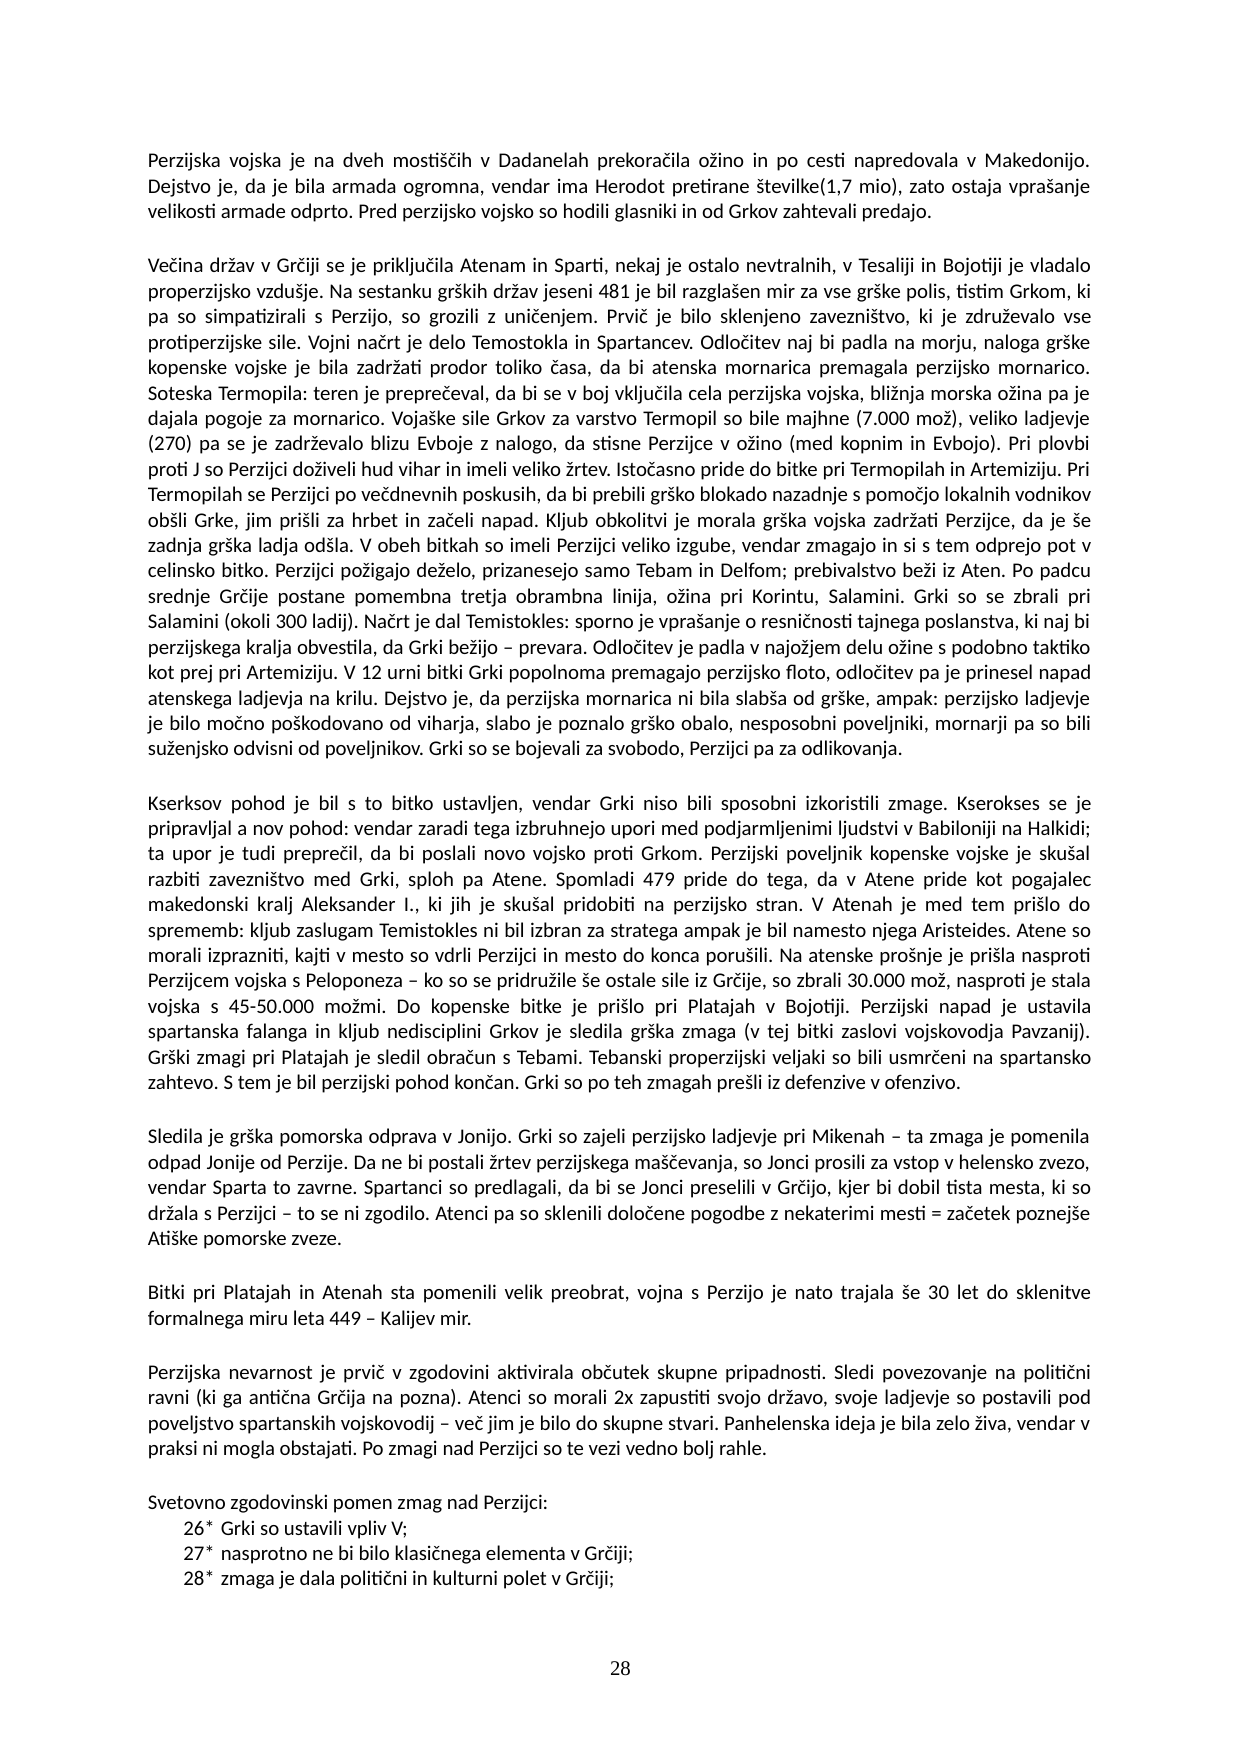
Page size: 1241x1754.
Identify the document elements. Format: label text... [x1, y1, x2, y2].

text Perzijska nevarnost je prvič v zgodovini aktivirala občutek skupne pripadnosti. Sledi povezovanje na politični ravni (ki ga antična Grčija na pozna). Atenci so morali 2x zapustiti svojo državo, svoje ladjevje so postavili pod poveljstvo spartanskih vojskovodij – več jim je bilo do skupne stvari. Panhelenska ideja je bila zelo živa, vendar v praksi ni mogla obstajati. Po zmagi nad Perzijci so te vezi vedno bolj rahle. [148, 1359, 1093, 1461]
text Kserksov pohod je bil s to bitko ustavljen, vendar Grki niso bili sposobni izkoristili zmage. Kserokses se je pripravljal a nov pohod: vendar zaradi tega izbruhnejo upori med podjarmljenimi ljudstvi v Babiloniji na Halkidi; ta upor je tudi preprečil, da bi poslali novo vojsko proti Grkom. Perzijski poveljnik kopenske vojske je skušal razbiti zavezništvo med Grki, sploh pa Atene. Spomladi 479 pride do tega, da v Atene pride kot pogajalec makedonski kralj Aleksander I., ki jih je skušal pridobiti na perzijsko stran. V Atenah je med tem prišlo do sprememb: kljub zaslugam Temistokles ni bil izbran za stratega ampak je bil namesto njega Aristeides. Atene so morali izprazniti, kajti v mesto so vdrli Perzijci in mesto do konca porušili. Na atenske prošnje je prišla nasproti Perzijcem vojska s Peloponeza – ko so se pridružile še ostale sile iz Grčije, so zbrali 30.000 mož, nasproti je stala vojska s 45-50.000 možmi. Do kopenske bitke je prišlo pri Platajah v Bojotiji. Perzijski napad je ustavila spartanska falanga in kljub nedisciplini Grkov je sledila grška zmaga (v tej bitki zaslovi vojskovodja Pavzanij). Grški zmagi pri Platajah je sledil obračun s Tebami. Tebanski properzijski veljaki so bili usmrčeni na spartansko zahtevo. S tem je bil perzijski pohod končan. Grki so po teh zmagah prešli iz defenzive v ofenzivo. [148, 790, 1093, 1095]
text Bitki pri Platajah in Atenah sta pomenili velik preobrat, vojna s Perzijo je nato trajala še 30 let do sklenitve formalnega miru leta 449 – Kalijev mir. [148, 1279, 1093, 1330]
text Sledila je grška pomorska odprava v Jonijo. Grki so zajeli perzijsko ladjevje pri Mikenah – ta zmaga je pomenila odpad Jonije od Perzije. Da ne bi postali žrtev perzijskega maščevanja, so Jonci prosili za vstop v helensko zvezo, vendar Sparta to zavrne. Spartanci so predlagali, da bi se Jonci preselili v Grčijo, kjer bi dobil tista mesta, ki so držala s Perzijci – to se ni zgodilo. Atenci pa so sklenili določene pogodbe z nekaterimi mesti = začetek poznejše Atiške pomorske zveze. [148, 1123, 1093, 1251]
text Večina držav v Grčiji se je priključila Atenam in Sparti, nekaj je ostalo nevtralnih, v Tesaliji in Bojotiji je vladalo properzijsko vzdušje. Na sestanku grških držav jeseni 481 je bil razglašen mir za vse grške polis, tistim Grkom, ki pa so simpatizirali s Perzijo, so grozili z uničenjem. Prvič je bilo sklenjeno zavezništvo, ki je združevalo vse protiperzijske sile. Vojni načrt je delo Temostokla in Spartancev. Odločitev naj bi padla na morju, naloga grške kopenske vojske je bila zadržati prodor toliko časa, da bi atenska mornarica premagala perzijsko mornarico. Soteska Termopila: teren je preprečeval, da bi se v boj vključila cela perzijska vojska, bližnja morska ožina pa je dajala pogoje za mornarico. Vojaške sile Grkov za varstvo Termopil so bile majhne (7.000 mož), veliko ladjevje (270) pa se je zadrževalo blizu Evboje z nalogo, da stisne Perzijce v ožino (med kopnim in Evbojo). Pri plovbi proti J so Perzijci doživeli hud vihar in imeli veliko žrtev. Istočasno pride do bitke pri Termopilah in Artemiziju. Pri Termopilah se Perzijci po večdnevnih poskusih, da bi prebili grško blokado nazadnje s pomočjo lokalnih vodnikov obšli Grke, jim prišli za hrbet in začeli napad. Kljub obkolitvi je morala grška vojska zadržati Perzijce, da je še zadnja grška ladja odšla. V obeh bitkah so imeli Perzijci veliko izgube, vendar zmagajo in si s tem odprejo pot v celinsko bitko. Perzijci požigajo deželo, prizanesejo samo Tebam in Delfom; prebivalstvo beži iz Aten. Po padcu srednje Grčije postane pomembna tretja obrambna linija, ožina pri Korintu, Salamini. Grki so se zbrali pri Salamini (okoli 300 ladij). Načrt je dal Temistokles: sporno je vprašanje o resničnosti tajnega poslanstva, ki naj bi perzijskega kralja obvestila, da Grki bežijo – prevara. Odločitev je padla v najožjem delu ožine s podobno taktiko kot prej pri Artemiziju. V 12 urni bitki Grki popolnoma premagajo perzijsko floto, odločitev pa je prinesel napad atenskega ladjevja na krilu. Dejstvo je, da perzijska mornarica ni bila slabša od grške, ampak: perzijsko ladjevje je bilo močno poškodovano od viharja, slabo je poznalo grško obalo, nesposobni poveljniki, mornarji pa so bili suženjsko odvisni od poveljnikov. Grki so se bojevali za svobodo, Perzijci pa za odlikovanja. [148, 253, 1093, 761]
list nasprotno ne bi bilo klasičnega elementa v Grčiji; [183, 1540, 1093, 1566]
list Grki so ustavili vpliv V; [183, 1515, 1093, 1540]
list zmaga je dala politični in kulturni polet v Grčiji; [183, 1566, 1093, 1591]
text Perzijska vojska je na dveh mostiščih v Dadanelah prekoračila ožino in po cesti napredovala v Makedonijo. Dejstvo je, da je bila armada ogromna, vendar ima Herodot pretirane številke(1,7 mio), zato ostaja vprašanje velikosti armade odprto. Pred perzijsko vojsko so hodili glasniki in od Grkov zahtevali predajo. [148, 148, 1093, 224]
text Svetovno zgodovinski pomen zmag nad Perzijci: [148, 1489, 1093, 1515]
